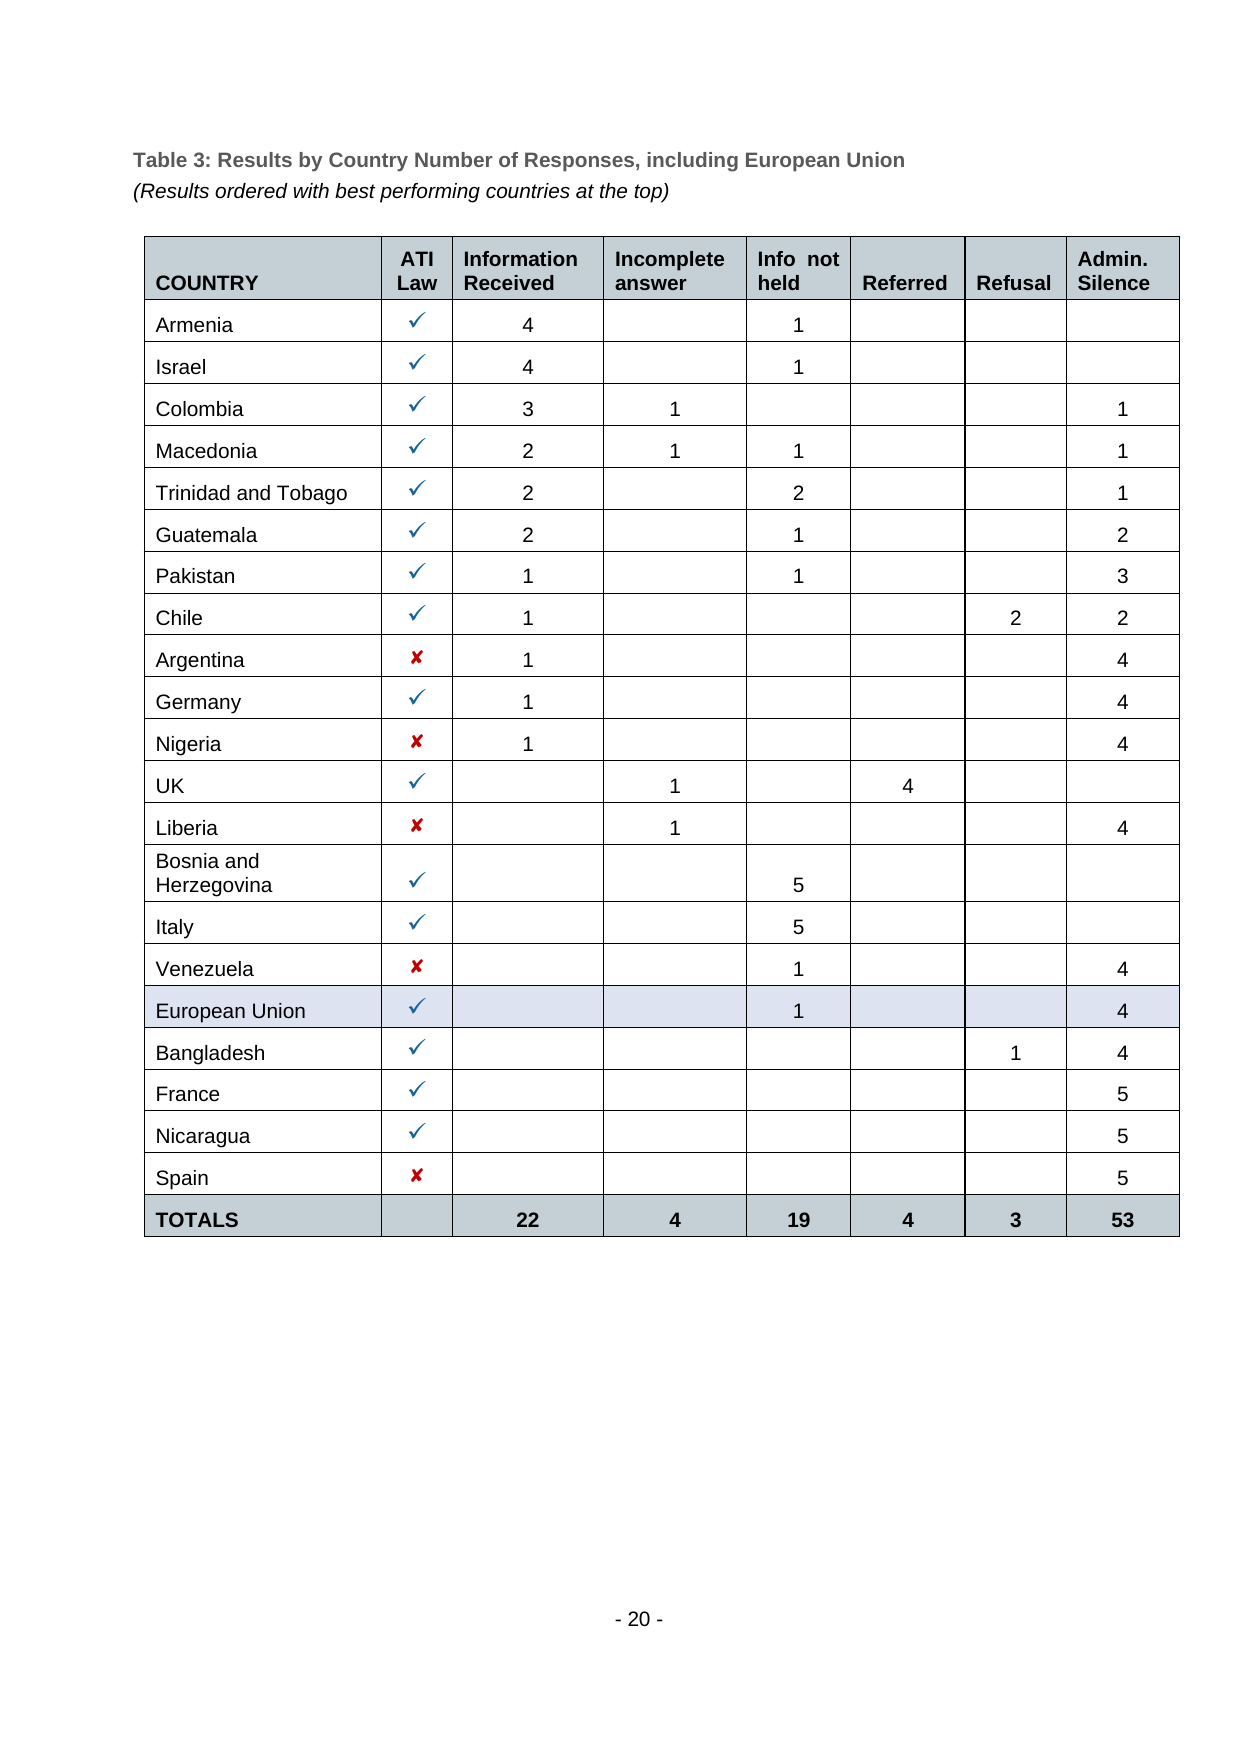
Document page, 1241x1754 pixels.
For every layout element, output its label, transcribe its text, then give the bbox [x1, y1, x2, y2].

table_cell 3 [966, 1195, 1066, 1236]
table_cell Italy [145, 902, 381, 943]
table_cell  [382, 594, 452, 634]
table_cell [747, 635, 850, 676]
table_cell [851, 719, 964, 760]
table_header Information Received [453, 237, 603, 299]
table_cell  [382, 510, 452, 551]
table_header Info not held [747, 237, 850, 299]
table_cell  [382, 426, 452, 467]
table_cell 3 [453, 384, 603, 425]
table_cell [851, 468, 964, 509]
table_cell 4 [604, 1195, 746, 1236]
table_cell [851, 552, 964, 592]
table_cell 4 [851, 1195, 964, 1236]
table_cell [1067, 342, 1179, 383]
table_cell 1 [747, 300, 850, 341]
table_cell [604, 342, 746, 383]
table_cell [604, 510, 746, 551]
table_cell 2 [747, 468, 850, 509]
table_cell  [382, 986, 452, 1027]
table_header ATI Law [382, 237, 452, 299]
table_cell Liberia [145, 803, 381, 844]
table_cell [966, 468, 1066, 509]
table_cell [604, 1070, 746, 1110]
table_cell [851, 1111, 964, 1152]
table_cell [966, 1111, 1066, 1152]
table_cell [851, 677, 964, 718]
table_cell Argentina [145, 635, 381, 676]
table_cell France [145, 1070, 381, 1110]
table_cell [453, 944, 603, 985]
table_cell  [382, 300, 452, 341]
table_cell Bangladesh [145, 1028, 381, 1068]
table_cell [966, 342, 1066, 383]
table_cell Nicaragua [145, 1111, 381, 1152]
table_cell  [382, 384, 452, 425]
table_header COUNTRY [145, 237, 381, 299]
table_cell [851, 803, 964, 844]
table_cell [851, 902, 964, 943]
table_cell [747, 1111, 850, 1152]
table_cell 19 [747, 1195, 850, 1236]
table_cell  [382, 1070, 452, 1110]
table_cell European Union [145, 986, 381, 1027]
table_cell TOTALS [145, 1195, 381, 1236]
table_cell [747, 677, 850, 718]
table_cell 4 [1067, 677, 1179, 718]
table_cell [966, 677, 1066, 718]
table_cell  [382, 1111, 452, 1152]
table_cell [1067, 300, 1179, 341]
table_cell [604, 300, 746, 341]
table_cell 2 [453, 468, 603, 509]
table_cell [604, 677, 746, 718]
table_cell 2 [453, 426, 603, 467]
table_header Incomplete answer [604, 237, 746, 299]
table_cell Macedonia [145, 426, 381, 467]
table_cell [604, 1028, 746, 1068]
table_cell [747, 719, 850, 760]
table_cell 4 [1067, 635, 1179, 676]
table_cell  [382, 845, 452, 901]
table_cell [966, 384, 1066, 425]
table_cell [453, 803, 603, 844]
table_cell 1 [604, 426, 746, 467]
table_cell 53 [1067, 1195, 1179, 1236]
table_cell [966, 426, 1066, 467]
table_cell [851, 986, 964, 1027]
table_cell Trinidad and Tobago [145, 468, 381, 509]
table_cell 22 [453, 1195, 603, 1236]
table_cell [966, 986, 1066, 1027]
table_cell  [382, 1028, 452, 1068]
table_cell [966, 803, 1066, 844]
table_cell [604, 986, 746, 1027]
table_cell Chile [145, 594, 381, 634]
table_cell [966, 944, 1066, 985]
table_cell  [382, 1153, 452, 1194]
table_cell [604, 635, 746, 676]
table_cell 5 [1067, 1070, 1179, 1110]
table_cell [604, 719, 746, 760]
table_cell Nigeria [145, 719, 381, 760]
table_cell 1 [453, 552, 603, 592]
table_cell [747, 803, 850, 844]
table_cell  [382, 719, 452, 760]
table_cell [747, 1028, 850, 1068]
table_cell 1 [747, 986, 850, 1027]
table_header Referred [851, 237, 964, 299]
table_cell Pakistan [145, 552, 381, 592]
table_cell [851, 510, 964, 551]
table_cell  [382, 761, 452, 802]
table_cell Germany [145, 677, 381, 718]
table_cell [966, 552, 1066, 592]
table_cell [382, 1195, 452, 1236]
table_cell [747, 761, 850, 802]
table_cell [966, 300, 1066, 341]
table_cell Israel [145, 342, 381, 383]
table_cell  [382, 468, 452, 509]
table_cell [851, 944, 964, 985]
table_cell [1067, 902, 1179, 943]
table_cell 1 [747, 342, 850, 383]
table_cell [453, 986, 603, 1027]
table_cell [851, 426, 964, 467]
table_header Refusal [966, 237, 1066, 299]
table_cell [604, 902, 746, 943]
table_cell [851, 1070, 964, 1110]
table_cell 1 [604, 761, 746, 802]
table_cell [604, 594, 746, 634]
table_cell [747, 594, 850, 634]
table_cell [966, 1153, 1066, 1194]
text Table 3: Results by Country Number of Responses, including European Union [133, 142, 1063, 173]
text (Results ordered with best performing countries at the top) [133, 173, 1063, 204]
table_cell 4 [453, 300, 603, 341]
table_cell 4 [1067, 719, 1179, 760]
table_cell [851, 342, 964, 383]
table_cell 2 [453, 510, 603, 551]
table_cell Spain [145, 1153, 381, 1194]
table_cell 1 [604, 803, 746, 844]
table_cell [453, 845, 603, 901]
table_cell [966, 845, 1066, 901]
table_cell  [382, 342, 452, 383]
table_cell  [382, 677, 452, 718]
table_cell 4 [1067, 1028, 1179, 1068]
table_cell 1 [1067, 426, 1179, 467]
table_cell [604, 1153, 746, 1194]
table_cell  [382, 803, 452, 844]
table_cell  [382, 552, 452, 592]
table_cell [453, 1153, 603, 1194]
table_cell Colombia [145, 384, 381, 425]
table_cell 4 [1067, 944, 1179, 985]
table_cell 2 [966, 594, 1066, 634]
table_cell [747, 384, 850, 425]
table_cell 1 [1067, 468, 1179, 509]
table_cell [604, 552, 746, 592]
table_cell UK [145, 761, 381, 802]
table_cell Venezuela [145, 944, 381, 985]
table_cell 1 [604, 384, 746, 425]
table_cell [453, 1111, 603, 1152]
table_cell [966, 1070, 1066, 1110]
table_cell 3 [1067, 552, 1179, 592]
table_cell 1 [453, 719, 603, 760]
table_cell [604, 468, 746, 509]
table_cell [851, 1153, 964, 1194]
table_cell 5 [1067, 1111, 1179, 1152]
table_cell [851, 300, 964, 341]
table_cell [851, 594, 964, 634]
table_cell Bosnia and Herzegovina [145, 845, 381, 901]
table_cell 1 [747, 510, 850, 551]
table_cell Armenia [145, 300, 381, 341]
table_cell [966, 635, 1066, 676]
table_cell 5 [1067, 1153, 1179, 1194]
table_cell  [382, 902, 452, 943]
table_cell 2 [1067, 594, 1179, 634]
table_cell [966, 902, 1066, 943]
table_cell [604, 1111, 746, 1152]
table_cell [851, 1028, 964, 1068]
table_cell [747, 1153, 850, 1194]
table_cell [1067, 845, 1179, 901]
table_cell [453, 761, 603, 802]
table_cell 1 [453, 677, 603, 718]
table_cell 1 [747, 944, 850, 985]
table_cell 1 [453, 635, 603, 676]
table_cell [851, 384, 964, 425]
table_cell 1 [747, 426, 850, 467]
table_header Admin. Silence [1067, 237, 1179, 299]
table_cell 1 [747, 552, 850, 592]
table_cell Guatemala [145, 510, 381, 551]
table_cell 4 [453, 342, 603, 383]
table_cell [966, 719, 1066, 760]
table_cell 1 [453, 594, 603, 634]
table_cell [604, 944, 746, 985]
table_cell 4 [1067, 986, 1179, 1027]
table_cell 4 [851, 761, 964, 802]
table_cell 4 [1067, 803, 1179, 844]
table_cell [966, 761, 1066, 802]
table_cell [747, 1070, 850, 1110]
table_cell [851, 845, 964, 901]
table_cell [453, 902, 603, 943]
table_cell [1067, 761, 1179, 802]
table_cell 5 [747, 902, 850, 943]
table_cell [966, 510, 1066, 551]
table_cell 2 [1067, 510, 1179, 551]
table_cell [453, 1028, 603, 1068]
table_cell [851, 635, 964, 676]
table_cell [604, 845, 746, 901]
table_cell 1 [1067, 384, 1179, 425]
table_cell  [382, 944, 452, 985]
table_cell 1 [966, 1028, 1066, 1068]
table_cell [453, 1070, 603, 1110]
table_cell 5 [747, 845, 850, 901]
table_cell  [382, 635, 452, 676]
